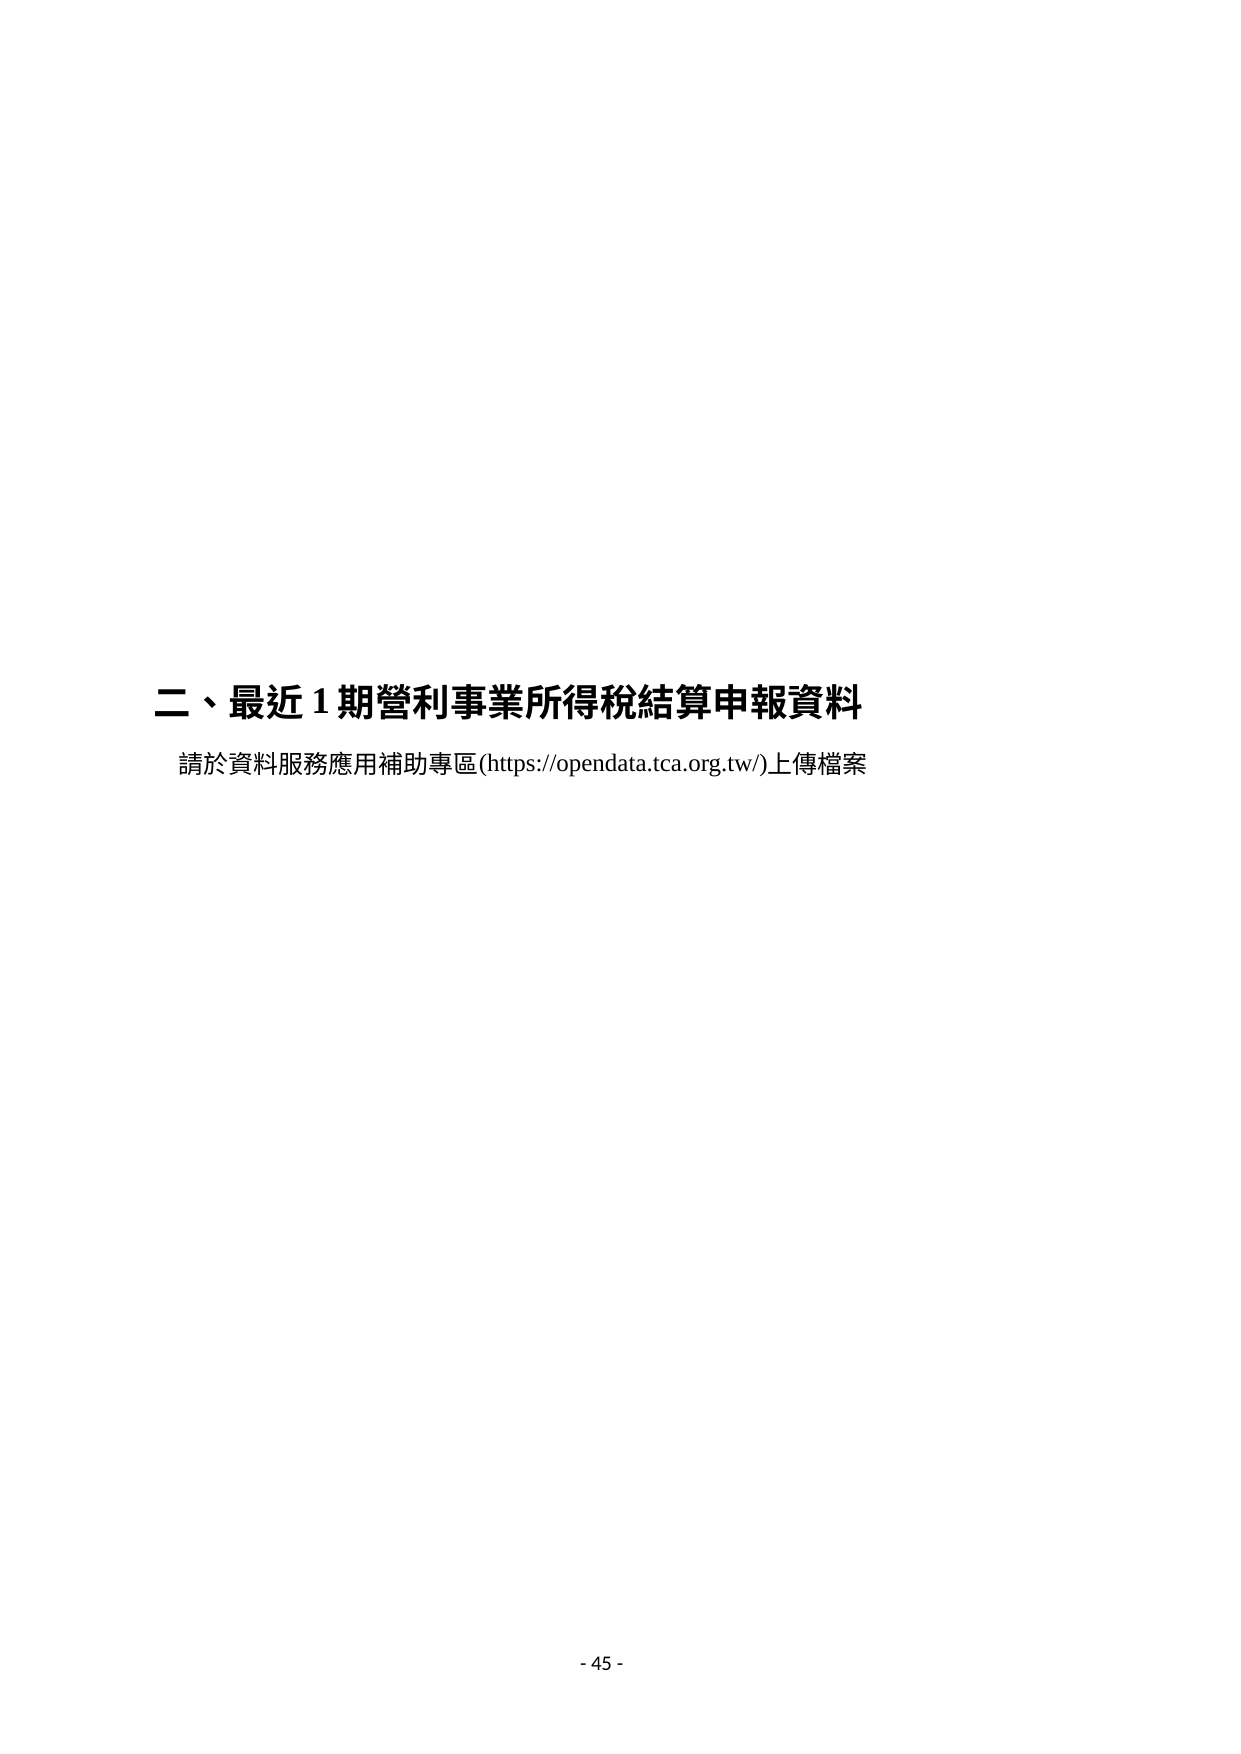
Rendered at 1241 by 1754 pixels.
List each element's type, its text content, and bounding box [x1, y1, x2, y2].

text 請於資料服務應用補助專區(https://opendata.tca.org.tw/)上傳檔案 [178, 721, 1087, 783]
subtitle 二、最近1期營利事業所得稅結算申報資料 [153, 658, 1087, 721]
